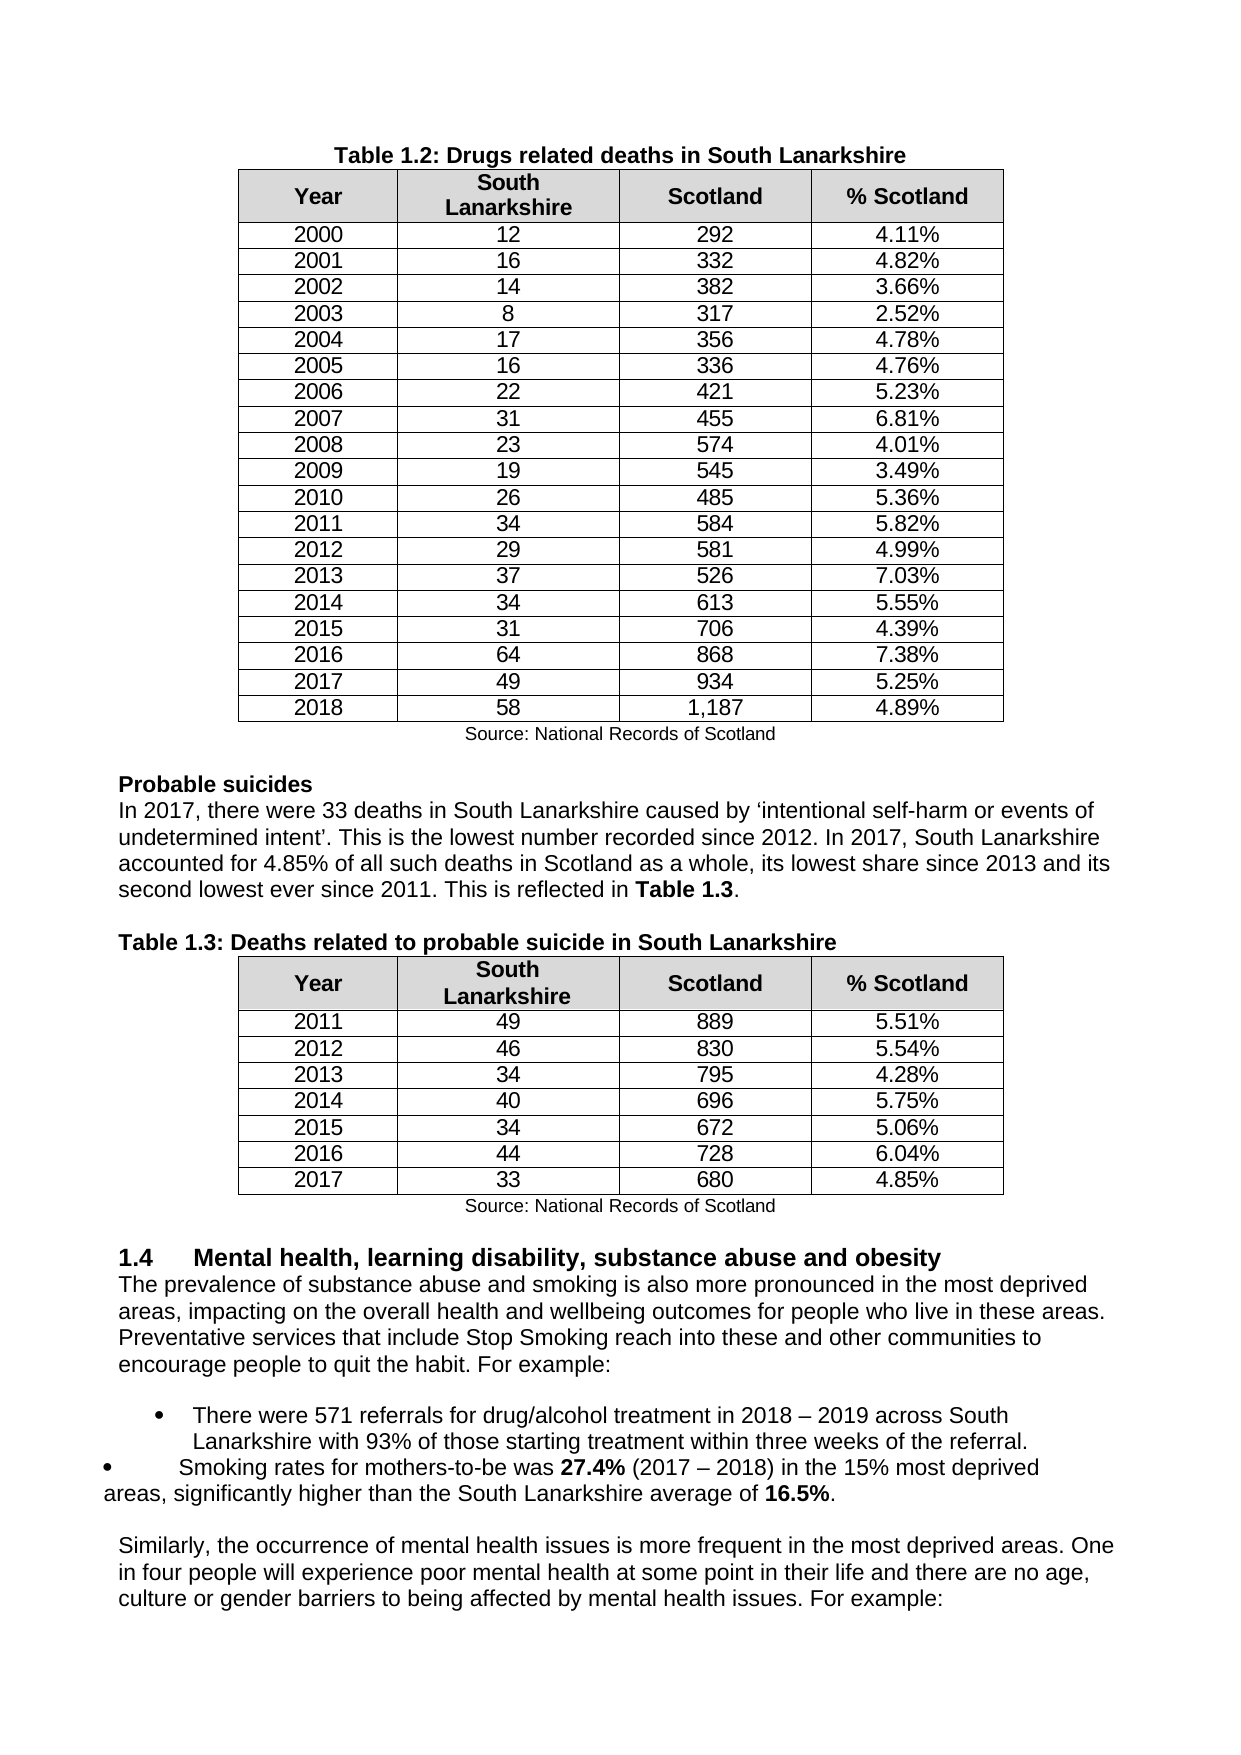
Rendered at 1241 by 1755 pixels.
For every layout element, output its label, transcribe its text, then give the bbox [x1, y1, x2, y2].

table_header South Lanarkshire [398, 170, 619, 222]
table_cell 7.03% [812, 565, 1003, 590]
table_cell 2011 [239, 512, 397, 537]
table_cell 4.78% [812, 328, 1003, 353]
table_cell 4.82% [812, 249, 1003, 274]
table_cell 2006 [239, 380, 397, 406]
text Similarly, the occurrence of mental health issues is more frequent in the most deprived areas. One in four people will experience poor mental health at some point in their life and there are no age, culture or gender barriers to being affected by mental health issues. For example: [118, 1532, 1118, 1612]
table_cell 2016 [239, 1142, 397, 1167]
table_cell 2001 [239, 249, 397, 274]
table_cell 6.81% [812, 407, 1003, 432]
table_cell 574 [620, 433, 811, 458]
table_cell 2012 [239, 538, 397, 563]
table_cell 696 [620, 1089, 811, 1114]
table_cell 2005 [239, 354, 397, 379]
table_cell 672 [620, 1116, 811, 1141]
table_cell 581 [620, 538, 811, 563]
table_cell 2013 [239, 1063, 397, 1088]
table_cell 2004 [239, 328, 397, 353]
subtitle Table 1.3: Deaths related to probable suicide in South Lanarkshire [118, 929, 1196, 955]
table_cell 2014 [239, 1089, 397, 1114]
table_cell 34 [398, 1116, 619, 1141]
table_cell 22 [398, 380, 619, 406]
table_cell 5.36% [812, 486, 1003, 511]
table_cell 31 [398, 407, 619, 432]
table_cell 2018 [239, 696, 397, 721]
table_header % Scotland [812, 170, 1003, 222]
table_cell 2002 [239, 275, 397, 301]
table_cell 292 [620, 223, 811, 248]
table_cell 934 [620, 670, 811, 695]
table_cell 12 [398, 223, 619, 248]
table_cell 16 [398, 249, 619, 274]
table_cell 1,187 [620, 696, 811, 721]
subtitle Mental health, learning disability, substance abuse and obesity [118, 1242, 1196, 1271]
table_cell 17 [398, 328, 619, 353]
table_cell 584 [620, 512, 811, 537]
table_cell 49 [398, 1011, 619, 1036]
table_cell 613 [620, 591, 811, 616]
table_cell 332 [620, 249, 811, 274]
table_cell 680 [620, 1168, 811, 1193]
table_cell 46 [398, 1037, 619, 1062]
table_cell 14 [398, 275, 619, 301]
table_cell 7.38% [812, 643, 1003, 669]
table_cell 2007 [239, 407, 397, 432]
table_cell 34 [398, 1063, 619, 1088]
table_cell 2017 [239, 670, 397, 695]
table_cell 5.23% [812, 380, 1003, 406]
table_cell 2008 [239, 433, 397, 458]
table_cell 5.75% [812, 1089, 1003, 1114]
table_header Year [239, 170, 397, 222]
table_cell 3.49% [812, 459, 1003, 484]
table_cell 382 [620, 275, 811, 301]
table_cell 5.55% [812, 591, 1003, 616]
table_cell 44 [398, 1142, 619, 1167]
table_cell 4.28% [812, 1063, 1003, 1088]
table_cell 5.51% [812, 1011, 1003, 1036]
table_cell 545 [620, 459, 811, 484]
table_cell 2009 [239, 459, 397, 484]
table_cell 4.76% [812, 354, 1003, 379]
table_cell 31 [398, 617, 619, 642]
table_cell 2011 [239, 1011, 397, 1036]
table_cell 5.25% [812, 670, 1003, 695]
table_header % Scotland [812, 957, 1003, 1009]
table_cell 2.52% [812, 302, 1003, 327]
table_cell 34 [398, 591, 619, 616]
table_cell 485 [620, 486, 811, 511]
table_cell 356 [620, 328, 811, 353]
table_cell 8 [398, 302, 619, 327]
table_cell 2014 [239, 591, 397, 616]
table_cell 4.85% [812, 1168, 1003, 1193]
table_header Scotland [620, 170, 811, 222]
list Smoking rates for mothers-to-be was 27.4% (2017 – 2018) in the 15% most deprived areas, significantly higher than the South Lanarkshire average of 16.5%. [103, 1455, 1055, 1506]
table_cell 23 [398, 433, 619, 458]
table_cell 58 [398, 696, 619, 721]
table_cell 2017 [239, 1168, 397, 1193]
table_cell 33 [398, 1168, 619, 1193]
table_header South Lanarkshire [398, 957, 619, 1009]
table_cell 317 [620, 302, 811, 327]
text Source: National Records of Scotland [103, 1195, 1137, 1216]
table_cell 5.82% [812, 512, 1003, 537]
table_cell 19 [398, 459, 619, 484]
table_header Year [239, 957, 397, 1009]
table_cell 421 [620, 380, 811, 406]
text The prevalence of substance abuse and smoking is also more pronounced in the most deprived areas, impacting on the overall health and wellbeing outcomes for people who live in these areas. Preventative services that include Stop Smoking reach into these and other communities to encourage people to quit the habit. For example: [118, 1271, 1118, 1377]
table_cell 34 [398, 512, 619, 537]
table_cell 728 [620, 1142, 811, 1167]
table_cell 2015 [239, 617, 397, 642]
table_cell 2015 [239, 1116, 397, 1141]
table_cell 16 [398, 354, 619, 379]
table_cell 4.39% [812, 617, 1003, 642]
table_cell 2000 [239, 223, 397, 248]
table_cell 40 [398, 1089, 619, 1114]
table_cell 2016 [239, 643, 397, 669]
table_cell 868 [620, 643, 811, 669]
text Source: National Records of Scotland [103, 723, 1137, 745]
table_cell 526 [620, 565, 811, 590]
table_cell 37 [398, 565, 619, 590]
table_cell 336 [620, 354, 811, 379]
table_cell 26 [398, 486, 619, 511]
subtitle Probable suicides [118, 771, 1196, 797]
table_cell 29 [398, 538, 619, 563]
table_header Scotland [620, 957, 811, 1009]
table_cell 4.11% [812, 223, 1003, 248]
table_cell 4.99% [812, 538, 1003, 563]
table_cell 6.04% [812, 1142, 1003, 1167]
table_cell 3.66% [812, 275, 1003, 301]
table_cell 455 [620, 407, 811, 432]
list There were 571 referrals for drug/alcohol treatment in 2018 – 2019 across South Lanarkshire with 93% of those starting treatment within three weeks of the referral. [155, 1403, 1028, 1454]
table_cell 2003 [239, 302, 397, 327]
table_cell 795 [620, 1063, 811, 1088]
table_cell 49 [398, 670, 619, 695]
table_cell 706 [620, 617, 811, 642]
table_cell 4.01% [812, 433, 1003, 458]
table_cell 4.89% [812, 696, 1003, 721]
table_cell 2013 [239, 565, 397, 590]
table_cell 830 [620, 1037, 811, 1062]
table_cell 64 [398, 643, 619, 669]
text In 2017, there were 33 deaths in South Lanarkshire caused by ‘intentional self-harm or events of undetermined intent’. This is the lowest number recorded since 2012. In 2017, South Lanarkshire accounted for 4.85% of all such deaths in Scotland as a whole, its lowest share since 2013 and its second lowest ever since 2011. This is reflected in Table 1.3. [118, 797, 1118, 903]
table_cell 5.54% [812, 1037, 1003, 1062]
table_cell 2010 [239, 486, 397, 511]
table_cell 5.06% [812, 1116, 1003, 1141]
table_cell 2012 [239, 1037, 397, 1062]
table_cell 889 [620, 1011, 811, 1036]
subtitle Table 1.2: Drugs related deaths in South Lanarkshire [103, 142, 1137, 168]
